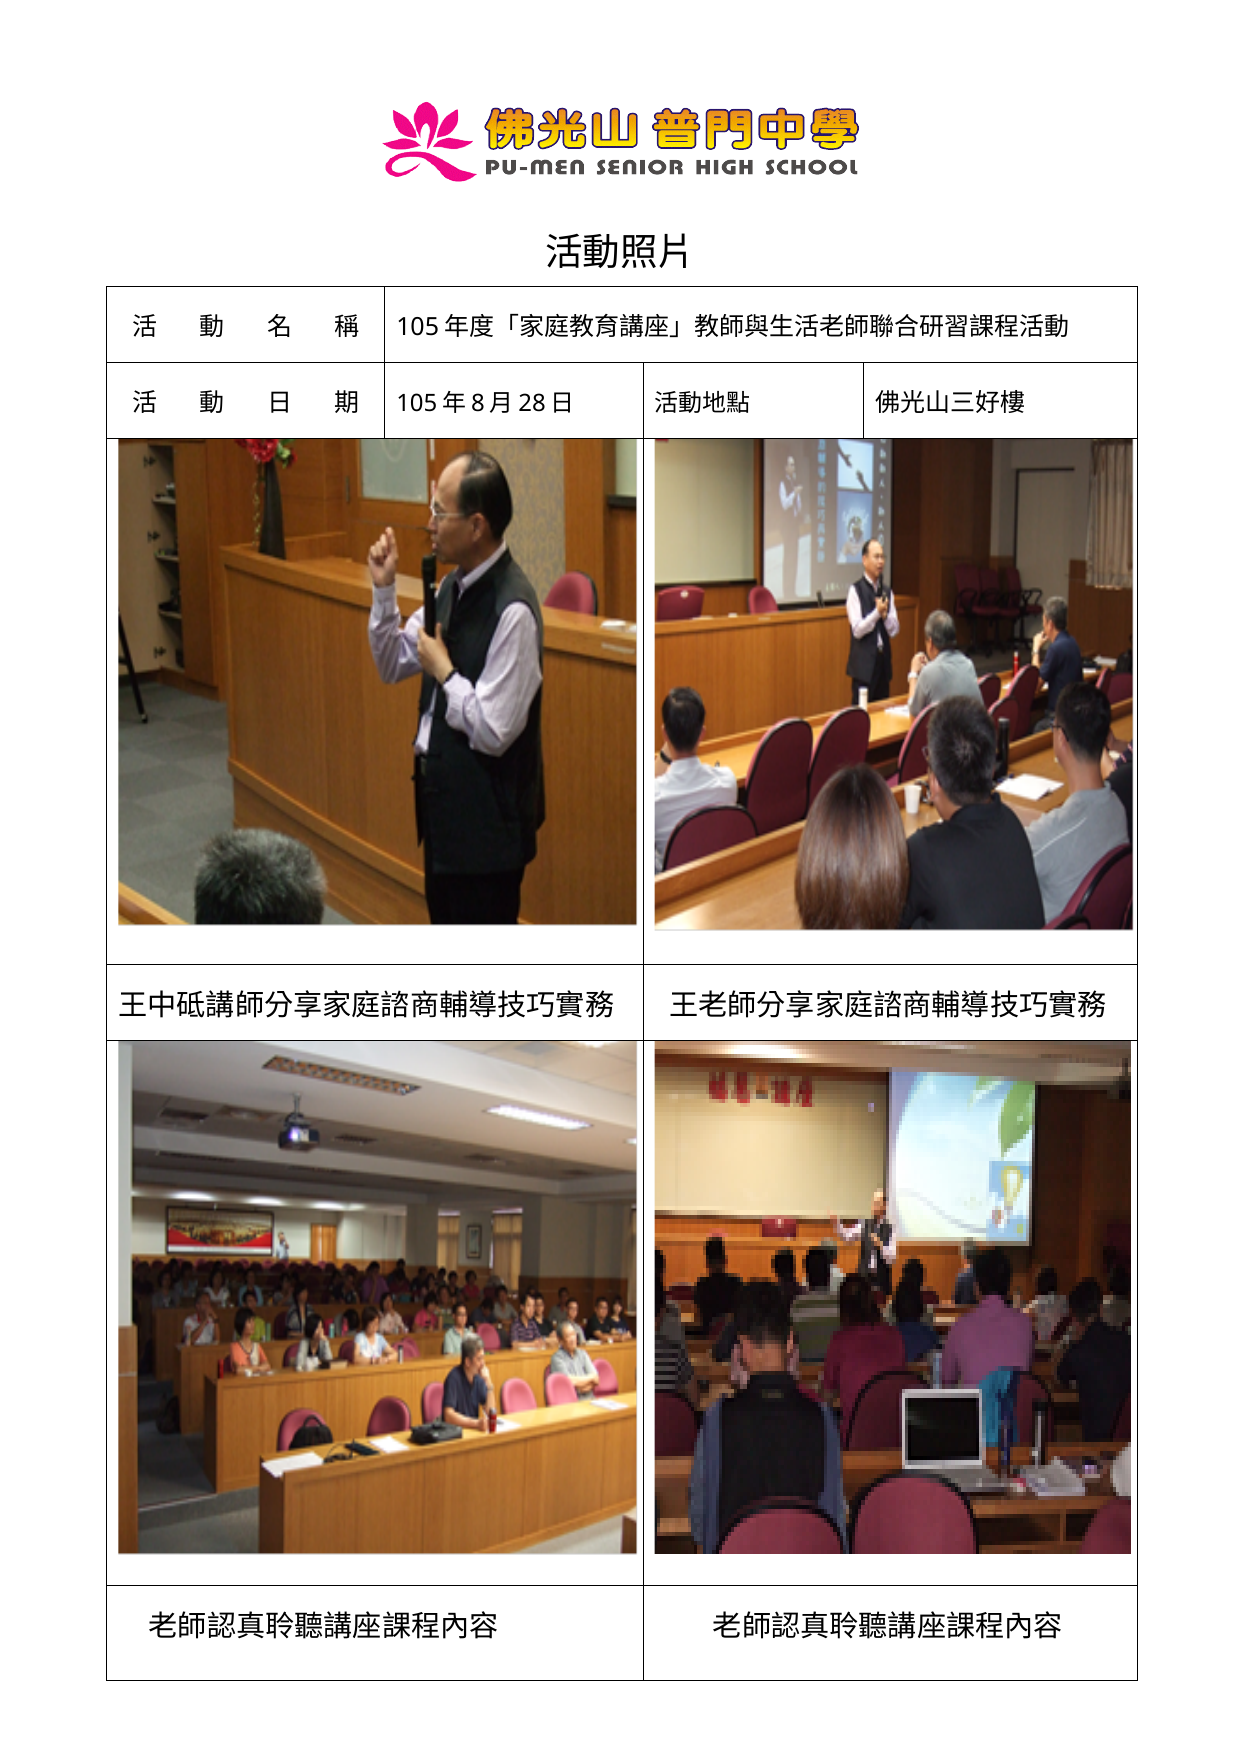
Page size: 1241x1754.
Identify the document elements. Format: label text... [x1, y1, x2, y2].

table_cell 105年8月28日 [385, 363, 643, 438]
table_cell 王中砥講師分享家庭諮商輔導技巧實務 [107, 965, 643, 1040]
picture [378, 98, 862, 185]
table_cell 老師認真聆聽講座課程內容 [644, 1586, 1137, 1680]
table_cell 老師認真聆聽講座課程內容 [107, 1586, 643, 1680]
picture [654, 1041, 1135, 1559]
picture [118, 1041, 639, 1557]
table_cell [107, 1041, 643, 1585]
table_cell [107, 439, 643, 964]
table_cell 活動地點 [644, 363, 863, 438]
table_header 活動名稱 [107, 287, 384, 362]
table_cell 佛光山三好樓 [864, 363, 1137, 438]
table_header 105年度「家庭教育講座」教師與生活老師聯合研習課程活動 [385, 287, 1137, 362]
picture [654, 439, 1135, 933]
picture [118, 439, 639, 928]
table_cell 王老師分享家庭諮商輔導技巧實務 [644, 965, 1137, 1040]
table_cell [644, 1041, 1137, 1585]
table_cell [644, 439, 1137, 964]
text 活動照片 [118, 211, 1122, 286]
table_cell 活動日期 [107, 363, 384, 438]
